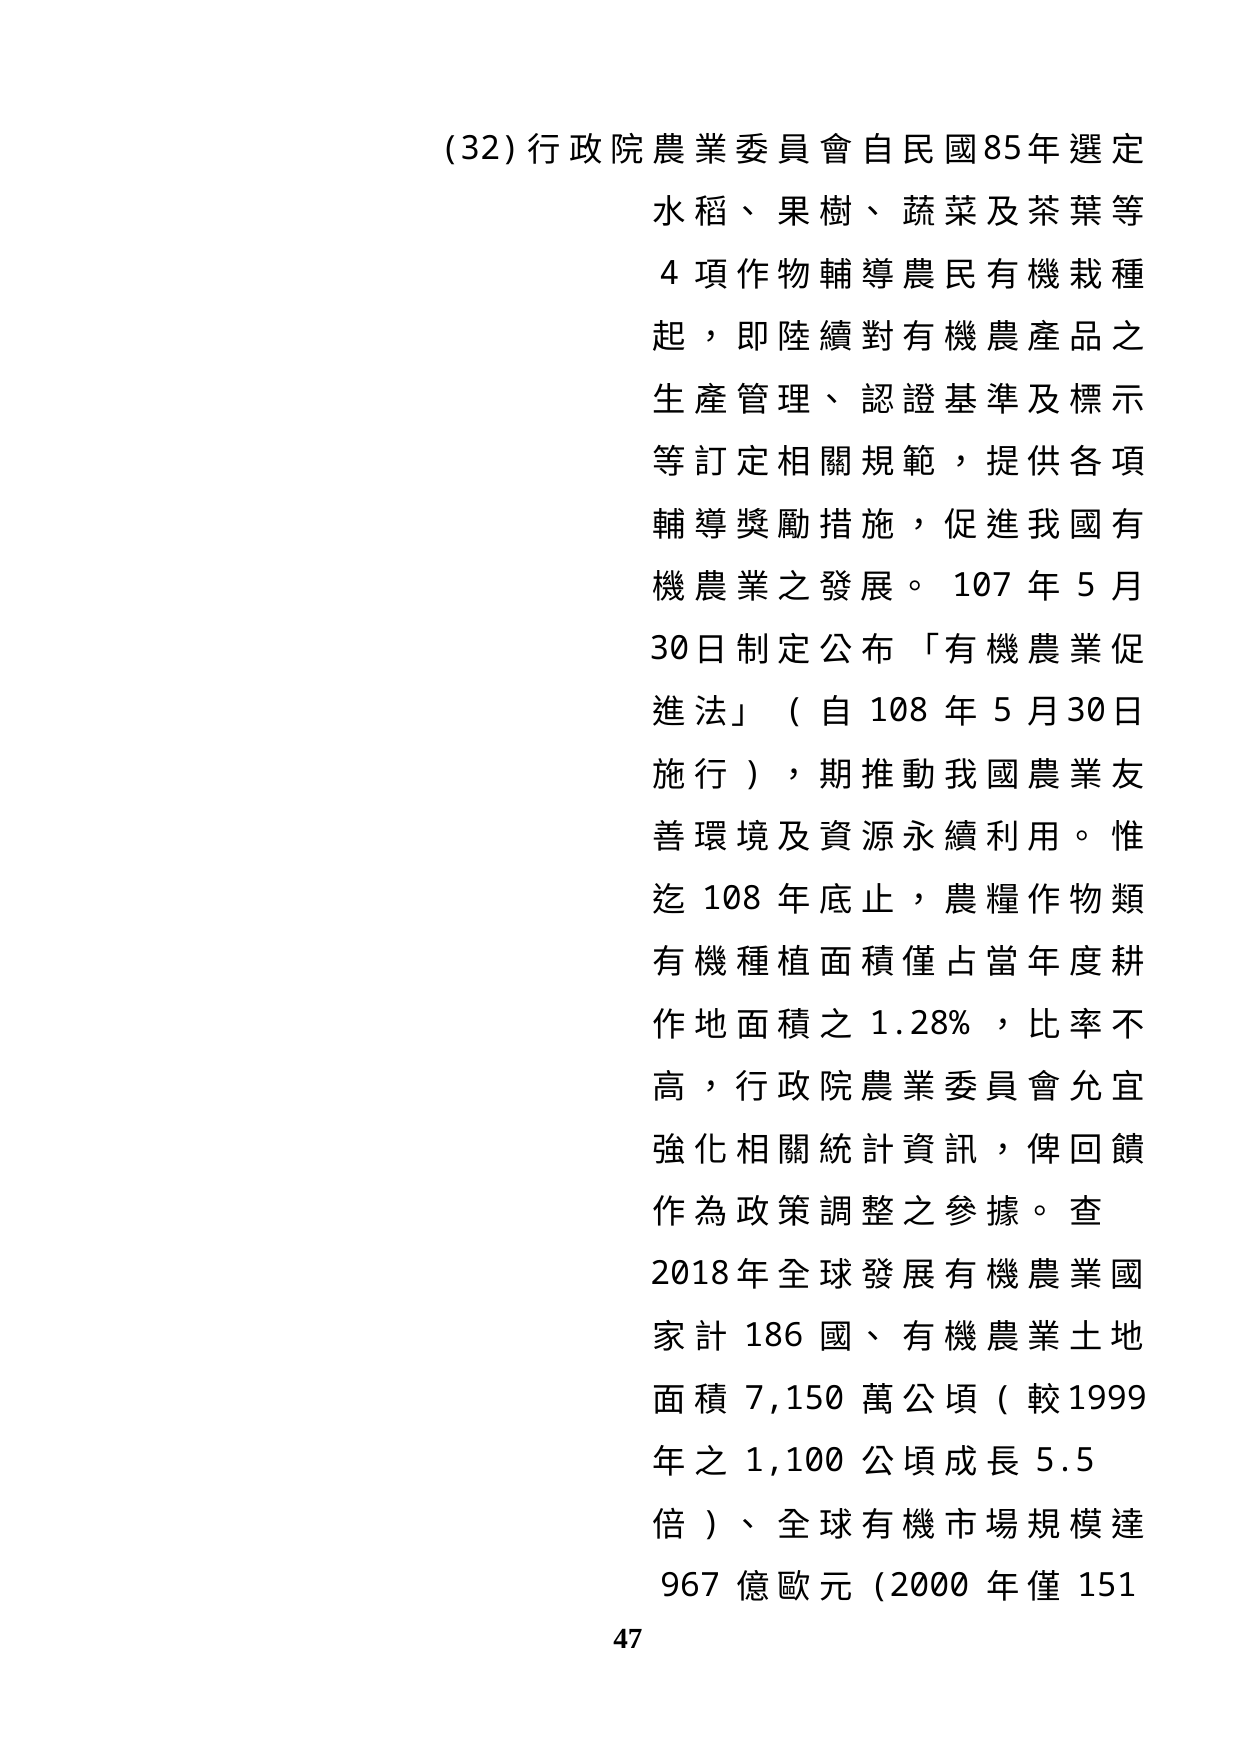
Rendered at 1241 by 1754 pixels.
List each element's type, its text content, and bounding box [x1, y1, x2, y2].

list 行政院農業委員會自民國85年選定水稻、果樹、蔬菜及茶葉等4項作物輔導農民有機栽種起，即陸續對有機農產品之生產管理、認證基準及標示等訂定相關規範，提供各項輔導獎勵措施，促進我國有機農業之發展。107年5月30日制定公布「有機農業促進法」(自108年5月30日施行)，期推動我國農業友善環境及資源永續利用。惟迄108年底止，農糧作物類有機種植面積僅占當年度耕作地面積之1.28%，比率不高，行政院農業委員會允宜強化相關統計資訊，俾回饋作為政策調整之參據。查2018年全球發展有機農業國家計186國、有機農業土地面積7,150萬公頃(較1999年之1,100公頃成長5.5倍)、全球有機市場規模達967億歐元(2000年僅151 [430, 105, 1148, 1605]
